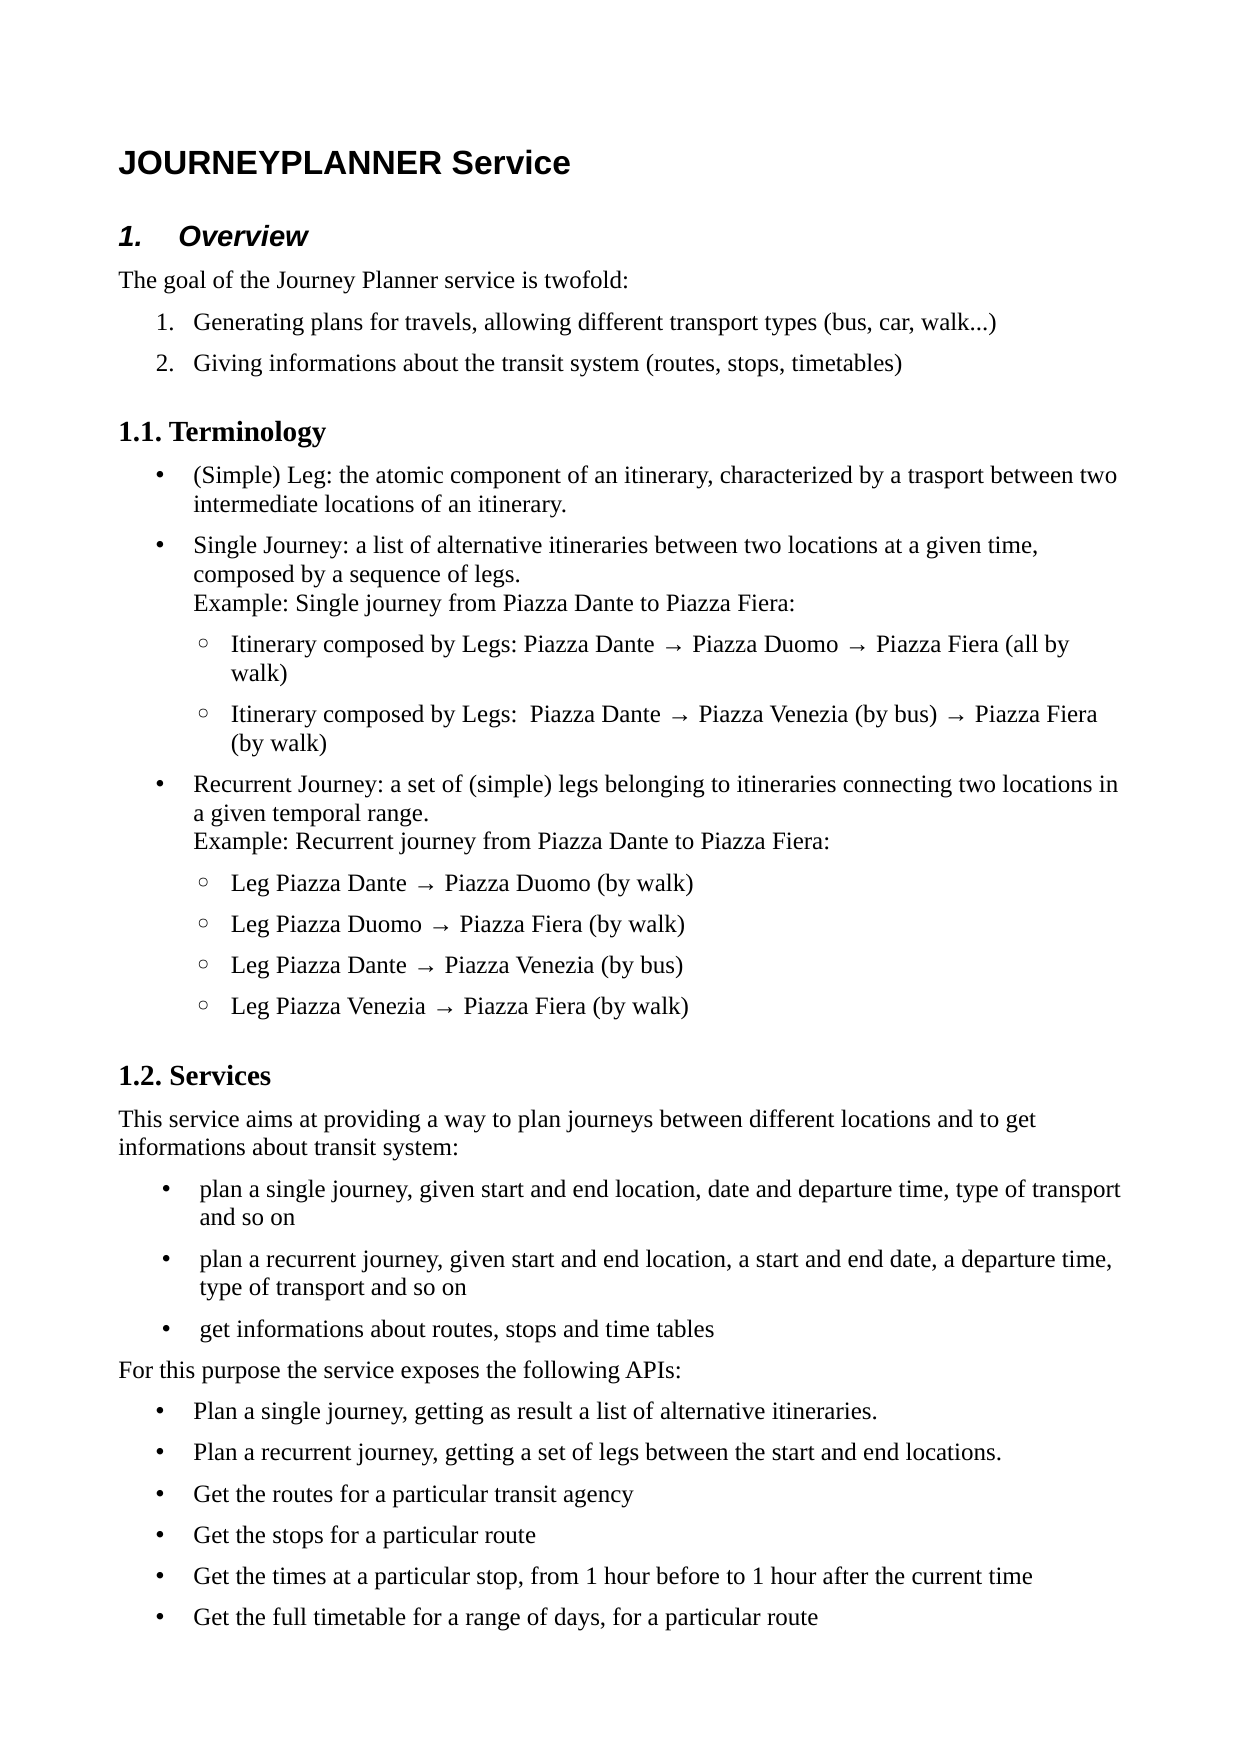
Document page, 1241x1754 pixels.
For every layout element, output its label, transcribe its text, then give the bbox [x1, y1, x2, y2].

list Get the times at a particular stop, from 1 hour before to 1 hour after the current time [156, 1561, 1122, 1590]
list Get the routes for a particular transit agency [156, 1479, 1122, 1507]
list Giving informations about the transit system (routes, stops, timetables) [156, 348, 1122, 377]
text This service aims at providing a way to plan journeys between different locations and to get informations about transit system: [118, 1104, 1122, 1161]
list Itinerary composed by Legs: Piazza Dante → Piazza Venezia (by bus) → Piazza Fiera (by walk) [193, 699, 1122, 756]
list Get the stops for a particular route [156, 1520, 1122, 1549]
text The goal of the Journey Planner service is twofold: [118, 265, 1122, 294]
list Generating plans for travels, allowing different transport types (bus, car, walk...) [156, 307, 1122, 335]
subtitle JOURNEYPLANNER Service [118, 143, 1122, 182]
subtitle 1.1. Terminology [118, 414, 1122, 448]
list Itinerary composed by Legs: Piazza Dante → Piazza Duomo → Piazza Fiera (all by walk) [193, 629, 1122, 686]
text For this purpose the service exposes the following APIs: [118, 1355, 1122, 1384]
list Leg Piazza Dante → Piazza Venezia (by bus) [193, 950, 1122, 979]
list plan a recurrent journey, given start and end location, a start and end date, a departure time, type of transport and so on [162, 1244, 1122, 1301]
list Plan a recurrent journey, getting a set of legs between the start and end locations. [156, 1437, 1122, 1466]
list Plan a single journey, getting as result a list of alternative itineraries. [156, 1396, 1122, 1425]
list plan a single journey, given start and end location, date and departure time, type of transport and so on [162, 1174, 1122, 1231]
list Leg Piazza Dante → Piazza Duomo (by walk) [193, 868, 1122, 896]
subtitle 1. Overview [118, 219, 1122, 253]
list (Simple) Leg: the atomic component of an itinerary, characterized by a trasport between two intermediate locations of an itinerary. [156, 460, 1122, 518]
list Get the full timetable for a range of days, for a particular route [156, 1602, 1122, 1631]
list Single Journey: a list of alternative itineraries between two locations at a given time, composed by a sequence of legs. Example: Single journey from Piazza Dante to Piazza Fiera: [156, 530, 1122, 616]
subtitle 1.2. Services [118, 1058, 1122, 1091]
list Leg Piazza Venezia → Piazza Fiera (by walk) [193, 991, 1122, 1020]
list Recurrent Journey: a set of (simple) legs belonging to itineraries connecting two locations in a given temporal range. Example: Recurrent journey from Piazza Dante to Piazza Fiera: [156, 769, 1122, 855]
list get informations about routes, stops and time tables [162, 1314, 1122, 1342]
list Leg Piazza Duomo → Piazza Fiera (by walk) [193, 909, 1122, 938]
